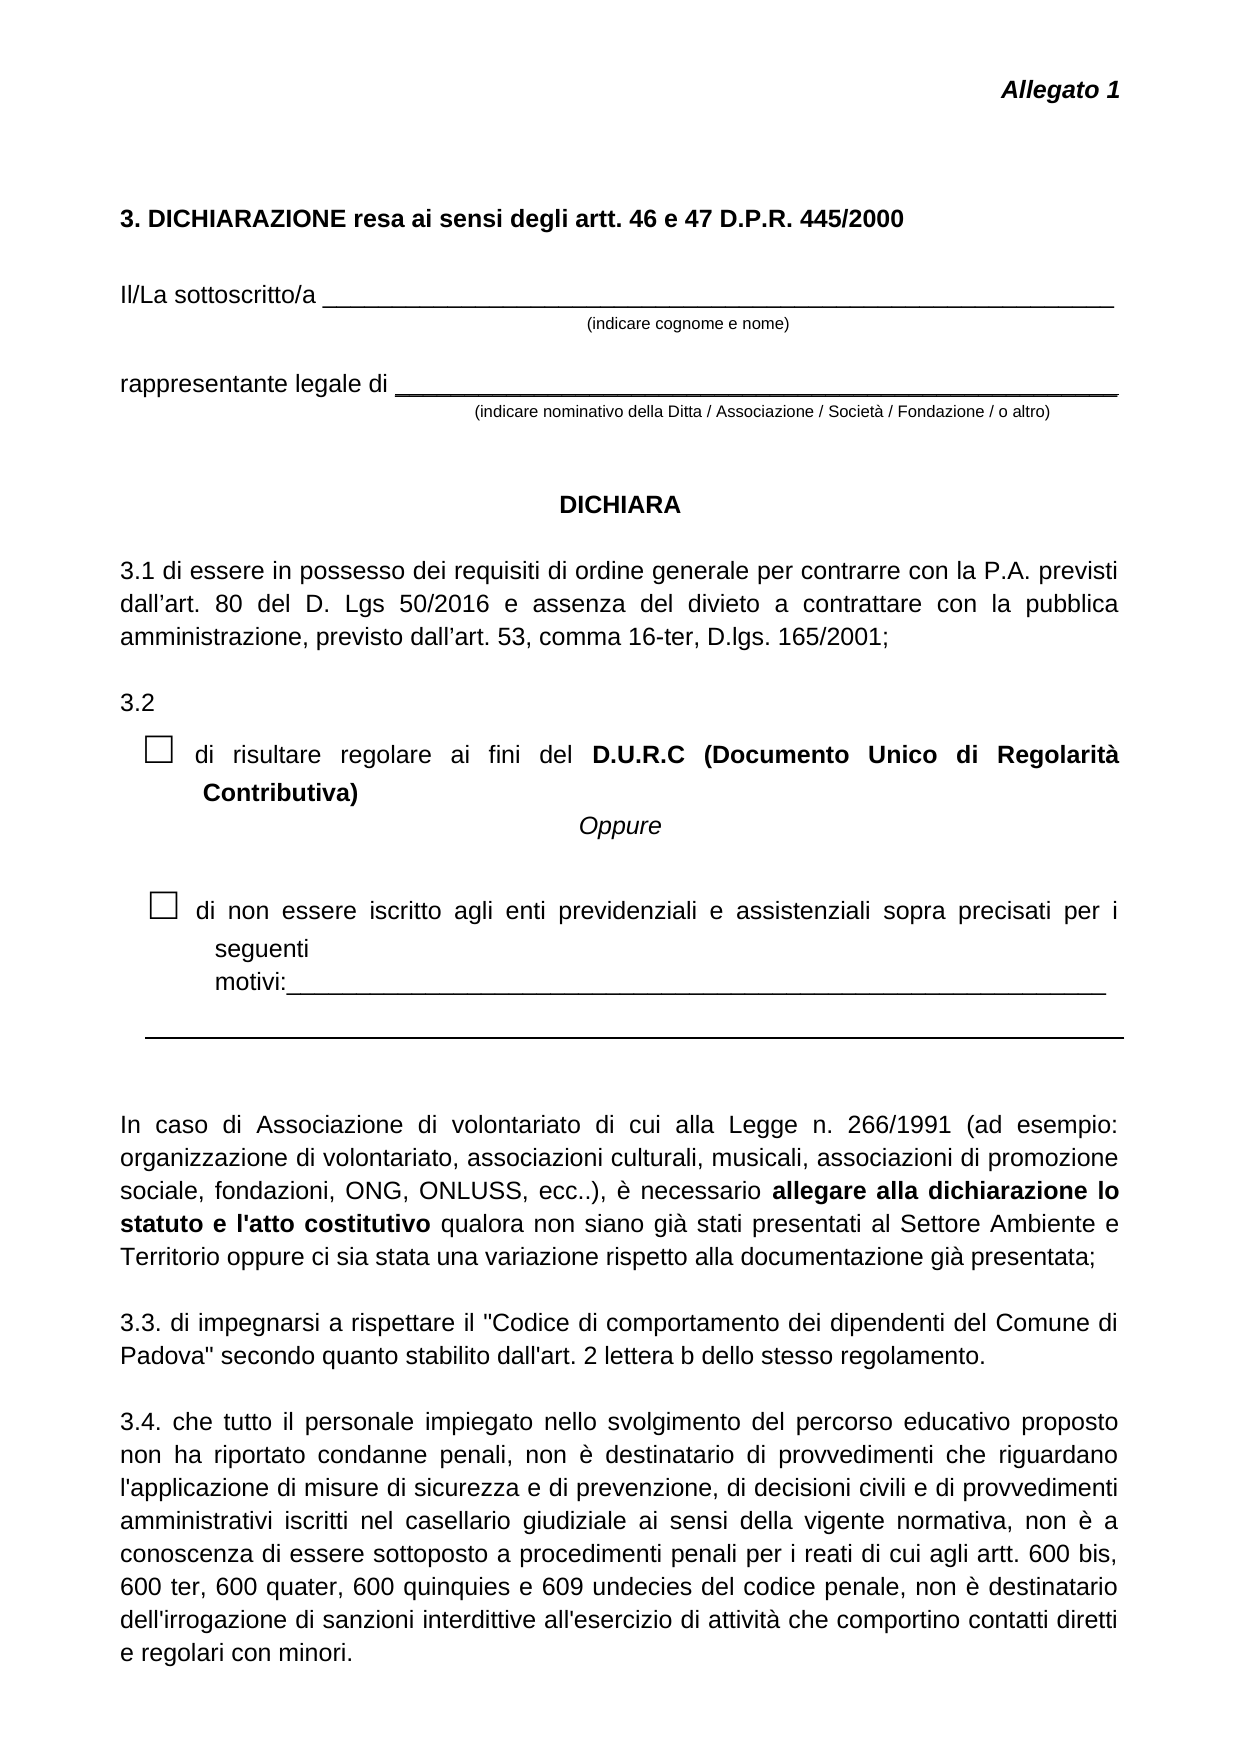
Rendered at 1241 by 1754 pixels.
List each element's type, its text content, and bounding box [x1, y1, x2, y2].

text □ di risultare regolare ai fini del D.U.R.C (Documento Unico di Regolarità Contributiva) [126, 721, 1120, 806]
text □ di non essere iscritto agli enti previdenziali e assistenziali sopra precisati per i seguenti motivi:___________________________________________________________ [149, 877, 1120, 996]
text (indicare cognome e nome) [587, 313, 1120, 333]
text DICHIARA [120, 489, 1120, 518]
list 3.4. che tutto il personale impiegato nello svolgimento del percorso educativo proposto non ha riportato condanne penali, non è destinatario di provvedimenti che riguardano l'applicazione di misure di sicurezza e di prevenzione, di decisioni civili e di provvedimenti amministrativi iscritti nel casellario giudiziale ai sensi della vigente normativa, non è a conoscenza di essere sottoposto a procedimenti penali per i reati di cui agli artt. 600 bis, 600 ter, 600 quater, 600 quinquies e 609 undecies del codice penale, non è destinatario dell'irrogazione di sanzioni interdittive all'esercizio di attività che comportino contatti diretti e regolari con minori. [120, 1407, 1120, 1667]
text (indicare nominativo della Ditta / Associazione / Società / Fondazione / o altro) [474, 402, 1120, 421]
list 3.3. di impegnarsi a rispettare il "Codice di comportamento dei dipendenti del Comune di Padova" secondo quanto stabilito dall'art. 2 lettera b dello stesso regolamento. [120, 1308, 1120, 1369]
list 3.1 di essere in possesso dei requisiti di ordine generale per contrarre con la P.A. previsti dall’art. 80 del D. Lgs 50/2016 e assenza del divieto a contrattare con la pubblica amministrazione, previsto dall’art. 53, comma 16-ter, D.lgs. 165/2001; [120, 556, 1120, 650]
text Oppure [120, 811, 1120, 839]
text 3. DICHIARAZIONE resa ai sensi degli artt. 46 e 47 D.P.R. 445/2000 [120, 204, 1120, 233]
list 3.2 [120, 688, 1120, 716]
text In caso di Associazione di volontariato di cui alla Legge n. 266/1991 (ad esempio: organizzazione di volontariato, associazioni culturali, musicali, associazioni di promozione sociale, fondazioni, ONG, ONLUSS, ecc..), è necessario allegare alla dichiarazione lo statuto e l'atto costitutivo qualora non siano già stati presentati al Settore Ambiente e Territorio oppure ci sia stata una variazione rispetto alla documentazione già presentata; [120, 1110, 1120, 1271]
text rappresentante legale di ____________________________________________________ [120, 368, 1120, 397]
text Il/La sottoscritto/a _________________________________________________________ [120, 281, 1120, 309]
